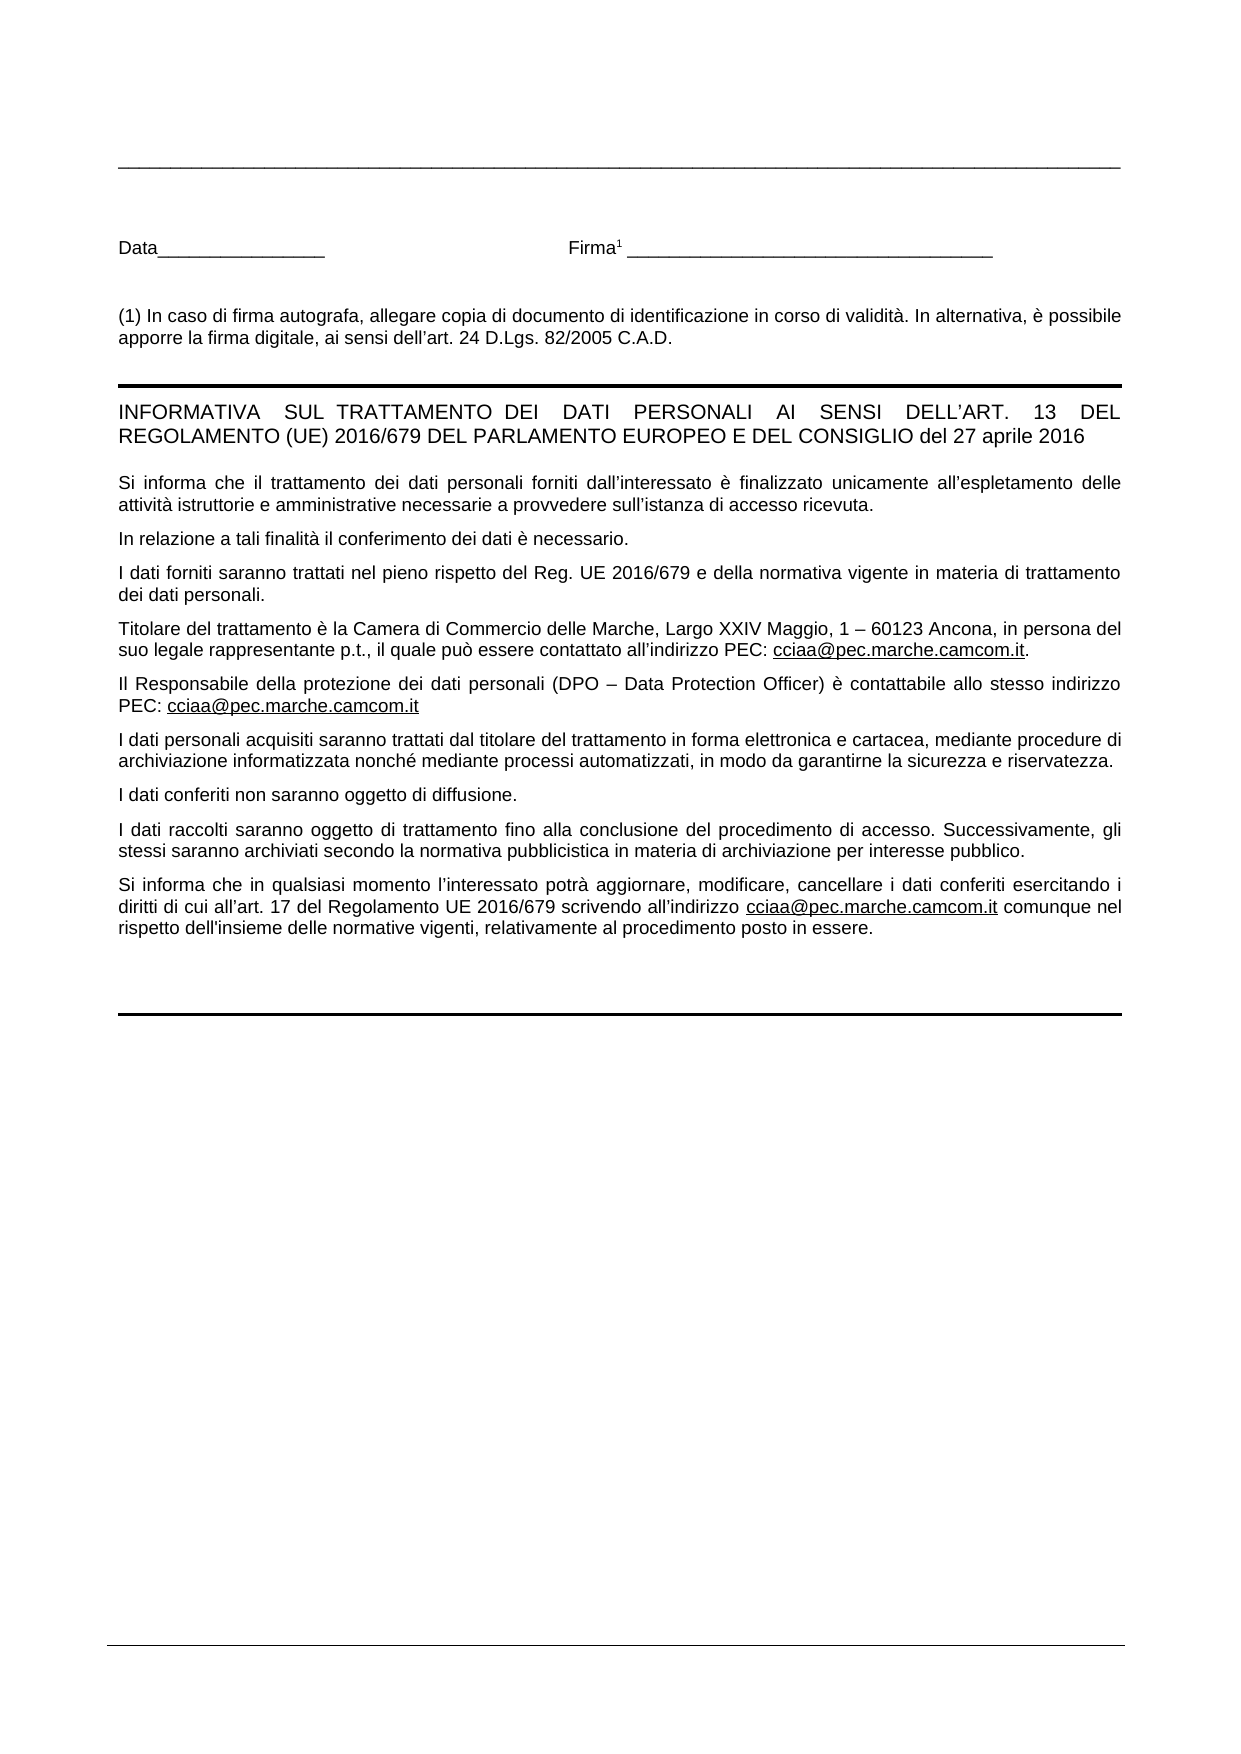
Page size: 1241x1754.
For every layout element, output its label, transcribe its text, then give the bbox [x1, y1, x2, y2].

text I dati forniti saranno trattati nel pieno rispetto del Reg. UE 2016/679 e della normativa vigente in materia di trattamento dei dati personali. [118, 562, 1122, 605]
text (1) In caso di firma autografa, allegare copia di documento di identificazione in corso di validità. In alternativa, è possibile apporre la firma digitale, ai sensi dell’art. 24 D.Lgs. 82/2005 C.A.D. [118, 305, 1122, 348]
text Il Responsabile della protezione dei dati personali (DPO – Data Protection Officer) è contattabile allo stesso indirizzo PEC: cciaa@pec.marche.camcom.it [118, 673, 1122, 716]
text In relazione a tali finalità il conferimento dei dati è necessario. [118, 528, 1122, 549]
text Titolare del trattamento è la Camera di Commercio delle Marche, Largo XXIV Maggio, 1 – 60123 Ancona, in persona del suo legale rappresentante p.t., il quale può essere contattato all’indirizzo PEC: cciaa@pec.marche.camcom.it. [118, 617, 1122, 661]
text I dati conferiti non saranno oggetto di diffusione. [118, 784, 1122, 806]
text INFORMATIVA SUL TRATTAMENTO DEI DATI PERSONALI AI SENSI DELL’ART. 13 DEL REGOLAMENTO (UE) 2016/679 DEL PARLAMENTO EUROPEO E DEL CONSIGLIO del 27 aprile 2016 [118, 400, 1122, 448]
text Si informa che in qualsiasi momento l’interessato potrà aggiornare, modificare, cancellare i dati conferiti esercitando i diritti di cui all’art. 17 del Regolamento UE 2016/679 scrivendo all’indirizzo cciaa@pec.marche.camcom.it comunque nel rispetto dell'insieme delle normative vigenti, relativamente al procedimento posto in essere. [118, 874, 1122, 939]
text Si informa che il trattamento dei dati personali forniti dall’interessato è finalizzato unicamente all’espletamento delle attività istruttorie e amministrative necessarie a provvedere sull’istanza di accesso ricevuta. [118, 472, 1122, 515]
text ________________________________________________________________________________________________ [118, 148, 1122, 169]
text Data________________ Firma1 ___________________________________ [118, 237, 1122, 259]
text I dati personali acquisiti saranno trattati dal titolare del trattamento in forma elettronica e cartacea, mediante procedure di archiviazione informatizzata nonché mediante processi automatizzati, in modo da garantirne la sicurezza e riservatezza. [118, 729, 1122, 772]
text I dati raccolti saranno oggetto di trattamento fino alla conclusione del procedimento di accesso. Successivamente, gli stessi saranno archiviati secondo la normativa pubblicistica in materia di archiviazione per interesse pubblico. [118, 818, 1122, 861]
